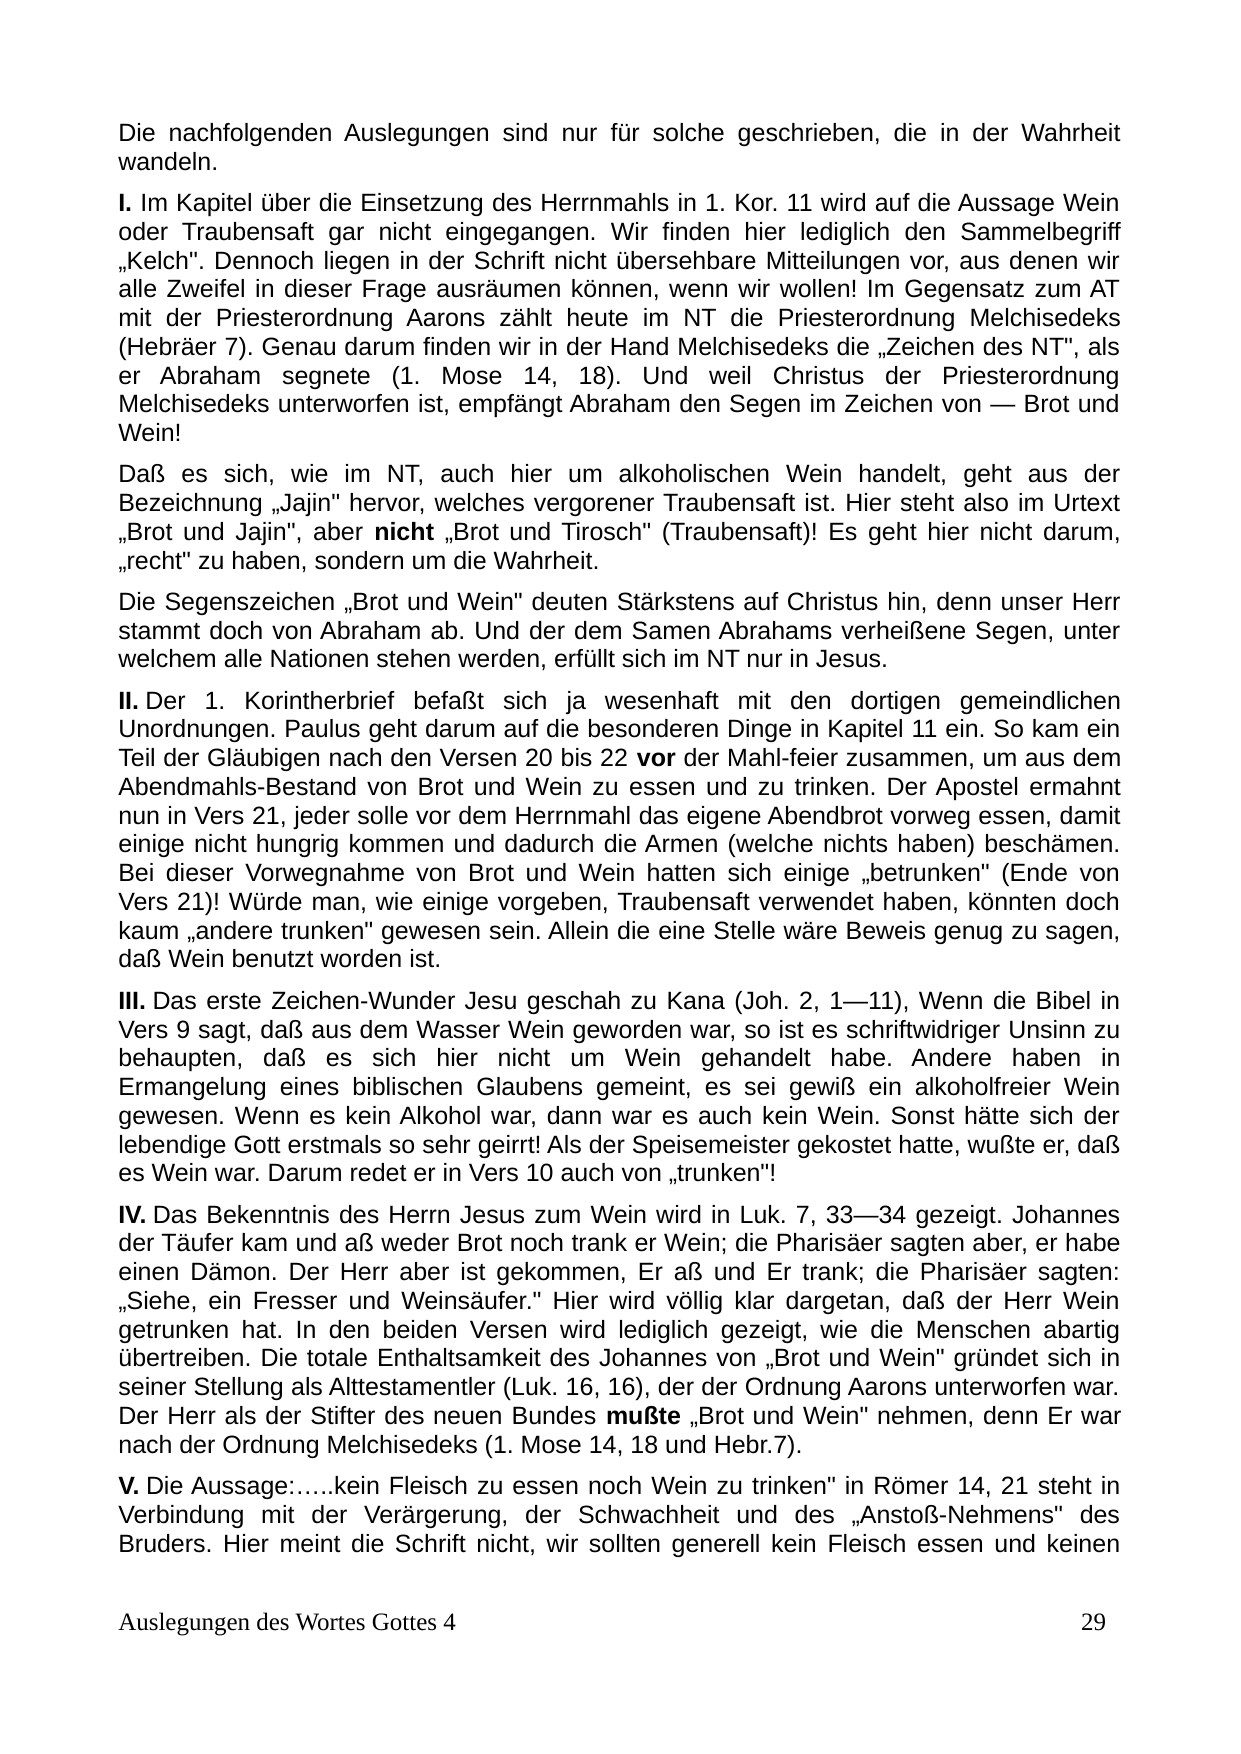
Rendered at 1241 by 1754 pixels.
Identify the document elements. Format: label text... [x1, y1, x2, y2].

text III. Das erste Zeichen-Wunder Jesu geschah zu Kana (Joh. 2, 1—11), Wenn die Bibel in Vers 9 sagt, daß aus dem Wasser Wein geworden war, so ist es schriftwidriger Unsinn zu behaupten, daß es sich hier nicht um Wein gehandelt habe. Andere haben in Ermangelung eines biblischen Glaubens gemeint, es sei gewiß ein alkoholfreier Wein gewesen. Wenn es kein Alkohol war, dann war es auch kein Wein. Sonst hätte sich der lebendige Gott erstmals so sehr geirrt! Als der Speisemeister gekostet hatte, wußte er, daß es Wein war. Darum redet er in Vers 10 auch von „trunken"! [118, 986, 1122, 1187]
text Die nachfolgenden Auslegungen sind nur für solche geschrieben, die in der Wahrheit wandeln. [118, 118, 1122, 176]
text Die Segenszeichen „Brot und Wein" deuten Stärkstens auf Christus hin, denn unser Herr stammt doch von Abraham ab. Und der dem Samen Abrahams verheißene Segen, unter welchem alle Nationen stehen werden, erfüllt sich im NT nur in Jesus. [118, 587, 1122, 673]
text Daß es sich, wie im NT, auch hier um alkoholischen Wein handelt, geht aus der Bezeichnung „Jajin" hervor, welches vergorener Traubensaft ist. Hier steht also im Urtext „Brot und Jajin", aber nicht „Brot und Tirosch" (Traubensaft)! Es geht hier nicht darum, „recht" zu haben, sondern um die Wahrheit. [118, 459, 1122, 574]
text IV. Das Bekenntnis des Herrn Jesus zum Wein wird in Luk. 7, 33—34 gezeigt. Johannes der Täufer kam und aß weder Brot noch trank er Wein; die Pharisäer sagten aber, er habe einen Dämon. Der Herr aber ist gekommen, Er aß und Er trank; die Pharisäer sagten: „Siehe, ein Fresser und Weinsäufer." Hier wird völlig klar dargetan, daß der Herr Wein getrunken hat. In den beiden Versen wird lediglich gezeigt, wie die Menschen abartig übertreiben. Die totale Enthaltsamkeit des Johannes von „Brot und Wein" gründet sich in seiner Stellung als Alttestamentler (Luk. 16, 16), der der Ordnung Aarons unterworfen war. Der Herr als der Stifter des neuen Bundes mußte „Brot und Wein" nehmen, denn Er war nach der Ordnung Melchisedeks (1. Mose 14, 18 und Hebr.7). [118, 1199, 1122, 1458]
text II. Der 1. Korintherbrief befaßt sich ja wesenhaft mit den dortigen gemeindlichen Unordnungen. Paulus geht darum auf die besonderen Dinge in Kapitel 11 ein. So kam ein Teil der Gläubigen nach den Versen 20 bis 22 vor der Mahl-feier zusammen, um aus dem Abendmahls-Bestand von Brot und Wein zu essen und zu trinken. Der Apostel ermahnt nun in Vers 21, jeder solle vor dem Herrnmahl das eigene Abendbrot vorweg essen, damit einige nicht hungrig kommen und dadurch die Armen (welche nichts haben) beschämen. Bei dieser Vorwegnahme von Brot und Wein hatten sich einige „betrunken" (Ende von Vers 21)! Würde man, wie einige vorgeben, Traubensaft verwendet haben, könnten doch kaum „andere trunken" gewesen sein. Allein die eine Stelle wäre Beweis genug zu sagen, daß Wein benutzt worden ist. [118, 686, 1122, 973]
text V. Die Aussage:…..kein Fleisch zu essen noch Wein zu trinken" in Römer 14, 21 steht in Verbindung mit der Verärgerung, der Schwachheit und des „Anstoß-Nehmens" des Bruders. Hier meint die Schrift nicht, wir sollten generell kein Fleisch essen und keinen [118, 1471, 1122, 1557]
text I. Im Kapitel über die Einsetzung des Herrnmahls in 1. Kor. 11 wird auf die Aussage Wein oder Traubensaft gar nicht eingegangen. Wir finden hier lediglich den Sammelbegriff „Kelch". Dennoch liegen in der Schrift nicht übersehbare Mitteilungen vor, aus denen wir alle Zweifel in dieser Frage ausräumen können, wenn wir wollen! Im Gegensatz zum AT mit der Priesterordnung Aarons zählt heute im NT die Priesterordnung Melchisedeks (Hebräer 7). Genau darum finden wir in der Hand Melchisedeks die „Zeichen des NT", als er Abraham segnete (1. Mose 14, 18). Und weil Christus der Priesterordnung Melchisedeks unterworfen ist, empfängt Abraham den Segen im Zeichen von — Brot und Wein! [118, 188, 1122, 447]
